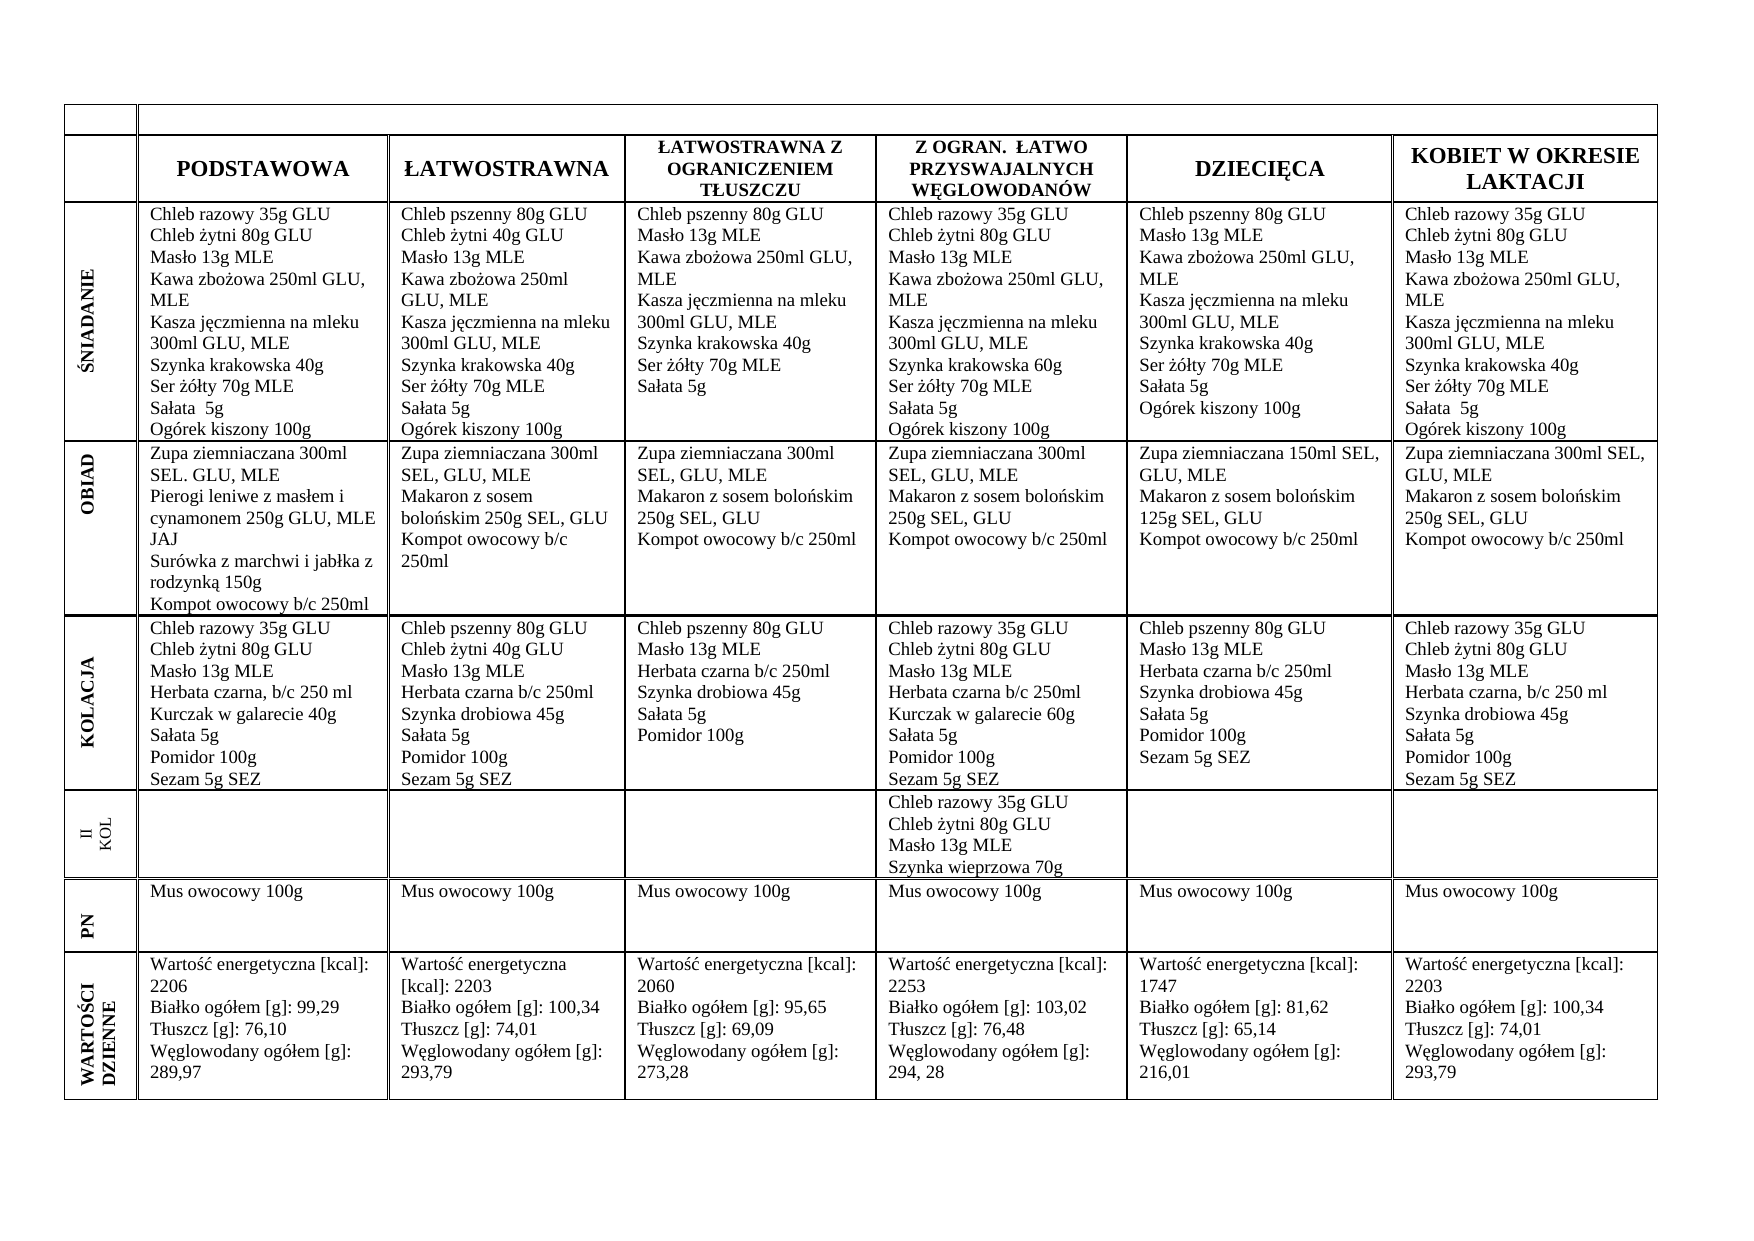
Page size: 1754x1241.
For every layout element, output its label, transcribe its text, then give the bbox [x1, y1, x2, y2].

table_cell Chleb pszenny 80g GLU Masło 13g MLE Kawa zbożowa 250ml GLU, MLE Kasza jęczmienna na mleku 300ml GLU, MLE Szynka krakowska 40g Ser żółty 70g MLE Sałata 5g Ogórek kiszony 100g [1128, 203, 1391, 440]
table_cell Mus owocowy 100g [139, 880, 387, 951]
table_cell Wartość energetyczna [kcal]: 2203 Białko ogółem [g]: 100,34 Tłuszcz [g]: 74,01 Węglowodany ogółem [g]: 293,79 [1394, 953, 1657, 1099]
table_cell ŚNIADANIE [65, 203, 136, 440]
table_cell Wartość energetyczna [kcal]: 2203 Białko ogółem [g]: 100,34 Tłuszcz [g]: 74,01 Węglowodany ogółem [g]: 293,79 [390, 953, 624, 1099]
table_cell Chleb pszenny 80g GLU Masło 13g MLE Herbata czarna b/c 250ml Szynka drobiowa 45g Sałata 5g Pomidor 100g [626, 617, 875, 789]
table_cell II KOL [65, 791, 136, 877]
table_cell [1394, 791, 1657, 877]
table_cell Wartość energetyczna [kcal]: 2206 Białko ogółem [g]: 99,29 Tłuszcz [g]: 76,10 Węglowodany ogółem [g]: 289,97 [139, 953, 387, 1099]
table_cell [139, 791, 387, 877]
table_cell Chleb pszenny 80g GLU Masło 13g MLE Kawa zbożowa 250ml GLU, MLE Kasza jęczmienna na mleku 300ml GLU, MLE Szynka krakowska 40g Ser żółty 70g MLE Sałata 5g [626, 203, 875, 440]
table_header [65, 105, 136, 134]
table_cell Wartość energetyczna [kcal]: 2060 Białko ogółem [g]: 95,65 Tłuszcz [g]: 69,09 Węglowodany ogółem [g]: 273,28 [626, 953, 875, 1099]
table_cell Zupa ziemniaczana 300ml SEL, GLU, MLE Makaron z sosem bolońskim 250g SEL, GLU Kompot owocowy b/c 250ml [390, 442, 624, 614]
table_cell [65, 136, 136, 201]
table_cell Wartość energetyczna [kcal]: 1747 Białko ogółem [g]: 81,62 Tłuszcz [g]: 65,14 Węglowodany ogółem [g]: 216,01 [1128, 953, 1391, 1099]
table_cell [390, 791, 624, 877]
table_cell Wartość energetyczna [kcal]: 2253 Białko ogółem [g]: 103,02 Tłuszcz [g]: 76,48 Węglowodany ogółem [g]: 294, 28 [877, 953, 1126, 1099]
table_cell DZIECIĘCA [1128, 136, 1391, 201]
table_cell PN [65, 880, 136, 951]
table_cell [1128, 791, 1391, 877]
table_cell Mus owocowy 100g [1394, 880, 1657, 951]
table_cell ŁATWOSTRAWNA [390, 136, 624, 201]
table_cell Zupa ziemniaczana 300ml SEL, GLU, MLE Makaron z sosem bolońskim 250g SEL, GLU Kompot owocowy b/c 250ml [1394, 442, 1657, 614]
table_cell Z OGRAN. ŁATWO PRZYSWAJALNYCH WĘGLOWODANÓW [877, 136, 1126, 201]
table_cell Zupa ziemniaczana 300ml SEL, GLU, MLE Makaron z sosem bolońskim 250g SEL, GLU Kompot owocowy b/c 250ml [877, 442, 1126, 614]
table_header [139, 105, 1657, 134]
table_cell Zupa ziemniaczana 150ml SEL, GLU, MLE Makaron z sosem bolońskim 125g SEL, GLU Kompot owocowy b/c 250ml [1128, 442, 1391, 614]
table_cell Mus owocowy 100g [626, 880, 875, 951]
table_cell KOBIET W OKRESIE LAKTACJI [1394, 136, 1657, 201]
table_cell KOLACJA [65, 617, 136, 789]
table_cell Chleb pszenny 80g GLU Chleb żytni 40g GLU Masło 13g MLE Herbata czarna b/c 250ml Szynka drobiowa 45g Sałata 5g Pomidor 100g Sezam 5g SEZ [390, 617, 624, 789]
table_cell [626, 791, 875, 877]
table_cell Mus owocowy 100g [1128, 880, 1391, 951]
table_cell PODSTAWOWA [139, 136, 387, 201]
table_cell WARTOŚCI DZIENNE [65, 953, 136, 1099]
table_cell Chleb razowy 35g GLU Chleb żytni 80g GLU Masło 13g MLE Herbata czarna b/c 250ml Kurczak w galarecie 60g Sałata 5g Pomidor 100g Sezam 5g SEZ [877, 617, 1126, 789]
table_cell Chleb pszenny 80g GLU Masło 13g MLE Herbata czarna b/c 250ml Szynka drobiowa 45g Sałata 5g Pomidor 100g Sezam 5g SEZ [1128, 617, 1391, 789]
table_cell Mus owocowy 100g [877, 880, 1126, 951]
table_cell OBIAD [65, 442, 136, 614]
table_cell ŁATWOSTRAWNA Z OGRANICZENIEM TŁUSZCZU [626, 136, 875, 201]
table_cell Mus owocowy 100g [390, 880, 624, 951]
table_cell Zupa ziemniaczana 300ml SEL, GLU, MLE Makaron z sosem bolońskim 250g SEL, GLU Kompot owocowy b/c 250ml [626, 442, 875, 614]
